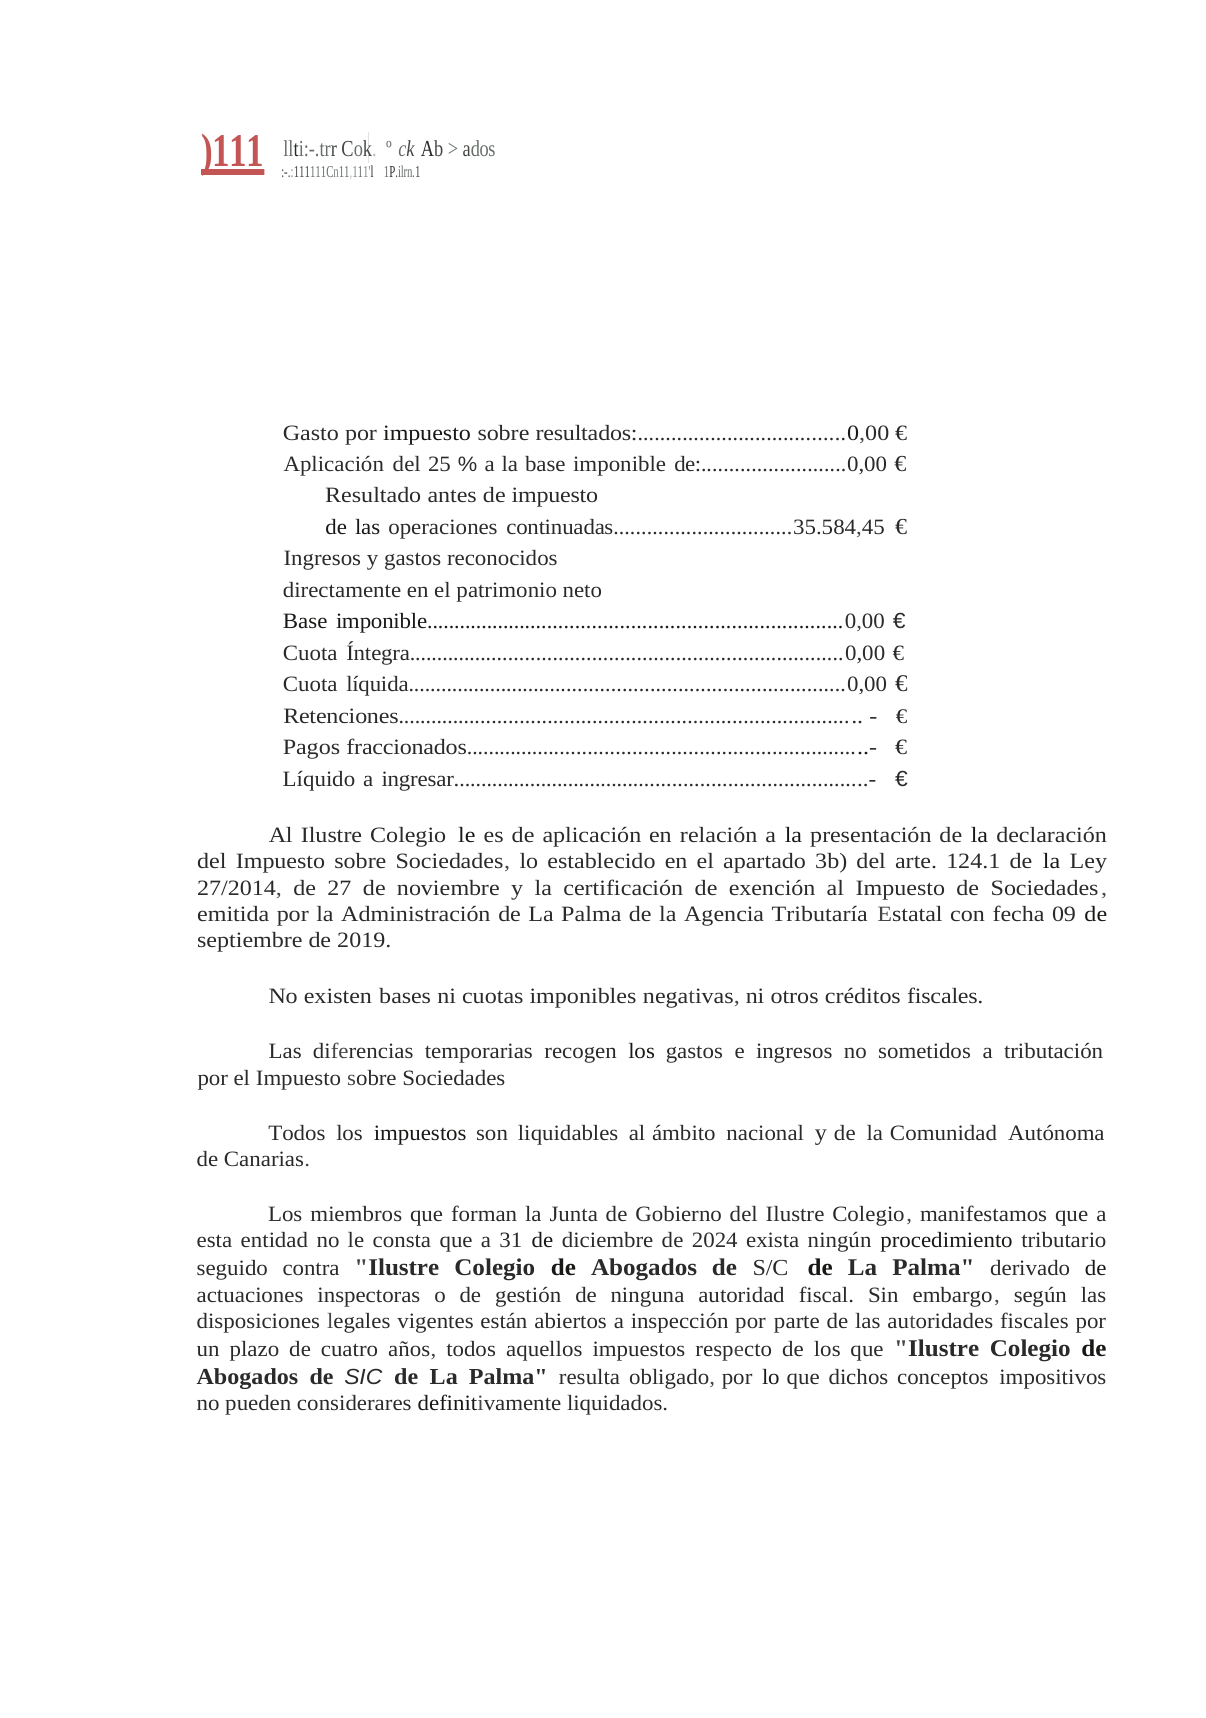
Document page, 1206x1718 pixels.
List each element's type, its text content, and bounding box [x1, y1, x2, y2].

text Todos los impuestos son liquidables al ámbito nacional y de la Comunidad Autónoma de Canarias. [196, 1119, 1105, 1171]
text Ingresos y gastos reconocidos directamente en el patrimonio neto [283, 545, 675, 603]
text Aplicación del 25 % a la base imponible de: 0,00 € [283, 450, 1168, 476]
text No existen bases ni cuotas imponibles negativas, ni otros créditos fiscales. [268, 983, 1168, 1008]
text Base imponible 0,00 € [283, 609, 1168, 633]
text Las diferencias temporarias recogen los gastos e ingresos no sometidos a tributación por el Impuesto sobre Sociedades [197, 1038, 1103, 1091]
text de las operaciones continuadas 35.584,45 € [325, 513, 1168, 539]
text Los miembros que forman la Junta de Gobierno del Ilustre Colegio, manifestamos que a esta entidad no le consta que a 31 de diciembre de 2024 exista ningún procedimiento tributario seguido contra "Ilustre Colegio de Abogados de S/C de La Palma" derivado de actuaciones inspectoras o de gestión de ninguna autoridad fiscal. Sin embargo, según las disposiciones legales vigentes están abiertos a inspección por parte de las autoridades fiscales por un plazo de cuatro años, todos aquellos impuestos respecto de los que "Ilustre Colegio de Abogados de SIC de La Palma" resulta obligado, por lo que dichos conceptos impositivos no pueden considerares definitivamente liquidados. [196, 1201, 1106, 1415]
text :-.:111111Cn11,111'l 1P.ilrn.1 [281, 162, 1168, 181]
text Líquido a ingresar. ..- € [282, 765, 1168, 791]
text Al Ilustre Colegio le es de aplicación en relación a la presentación de la declaración del Impuesto sobre Sociedades, lo establecido en el apartado 3b) del arte. 124.1 de la Ley 27/2014, de 27 de noviembre y la certificación de exención al Impuesto de Sociedades, emitida por la Administración de La Palma de la Agencia Tributaría Estatal con fecha 09 de septiembre de 2019. [197, 822, 1107, 953]
text Gasto por impuesto sobre resultados: 0,00 € [283, 420, 1168, 446]
text Retenciones .. - € [283, 703, 1168, 728]
text llti:-.trr Cok. º ck Ab > ados [283, 134, 368, 161]
text llti:-.trr Cok. º ck Ab > ados [369, 134, 1168, 161]
text Resultado antes de impuesto [325, 482, 1168, 508]
text Cuota líquida 0,00 € [283, 669, 1168, 697]
text Cuota Íntegra 0,00 € [283, 640, 1168, 665]
text Pagos fraccionados ..- € [283, 734, 1168, 759]
text )111 [201, 125, 268, 177]
